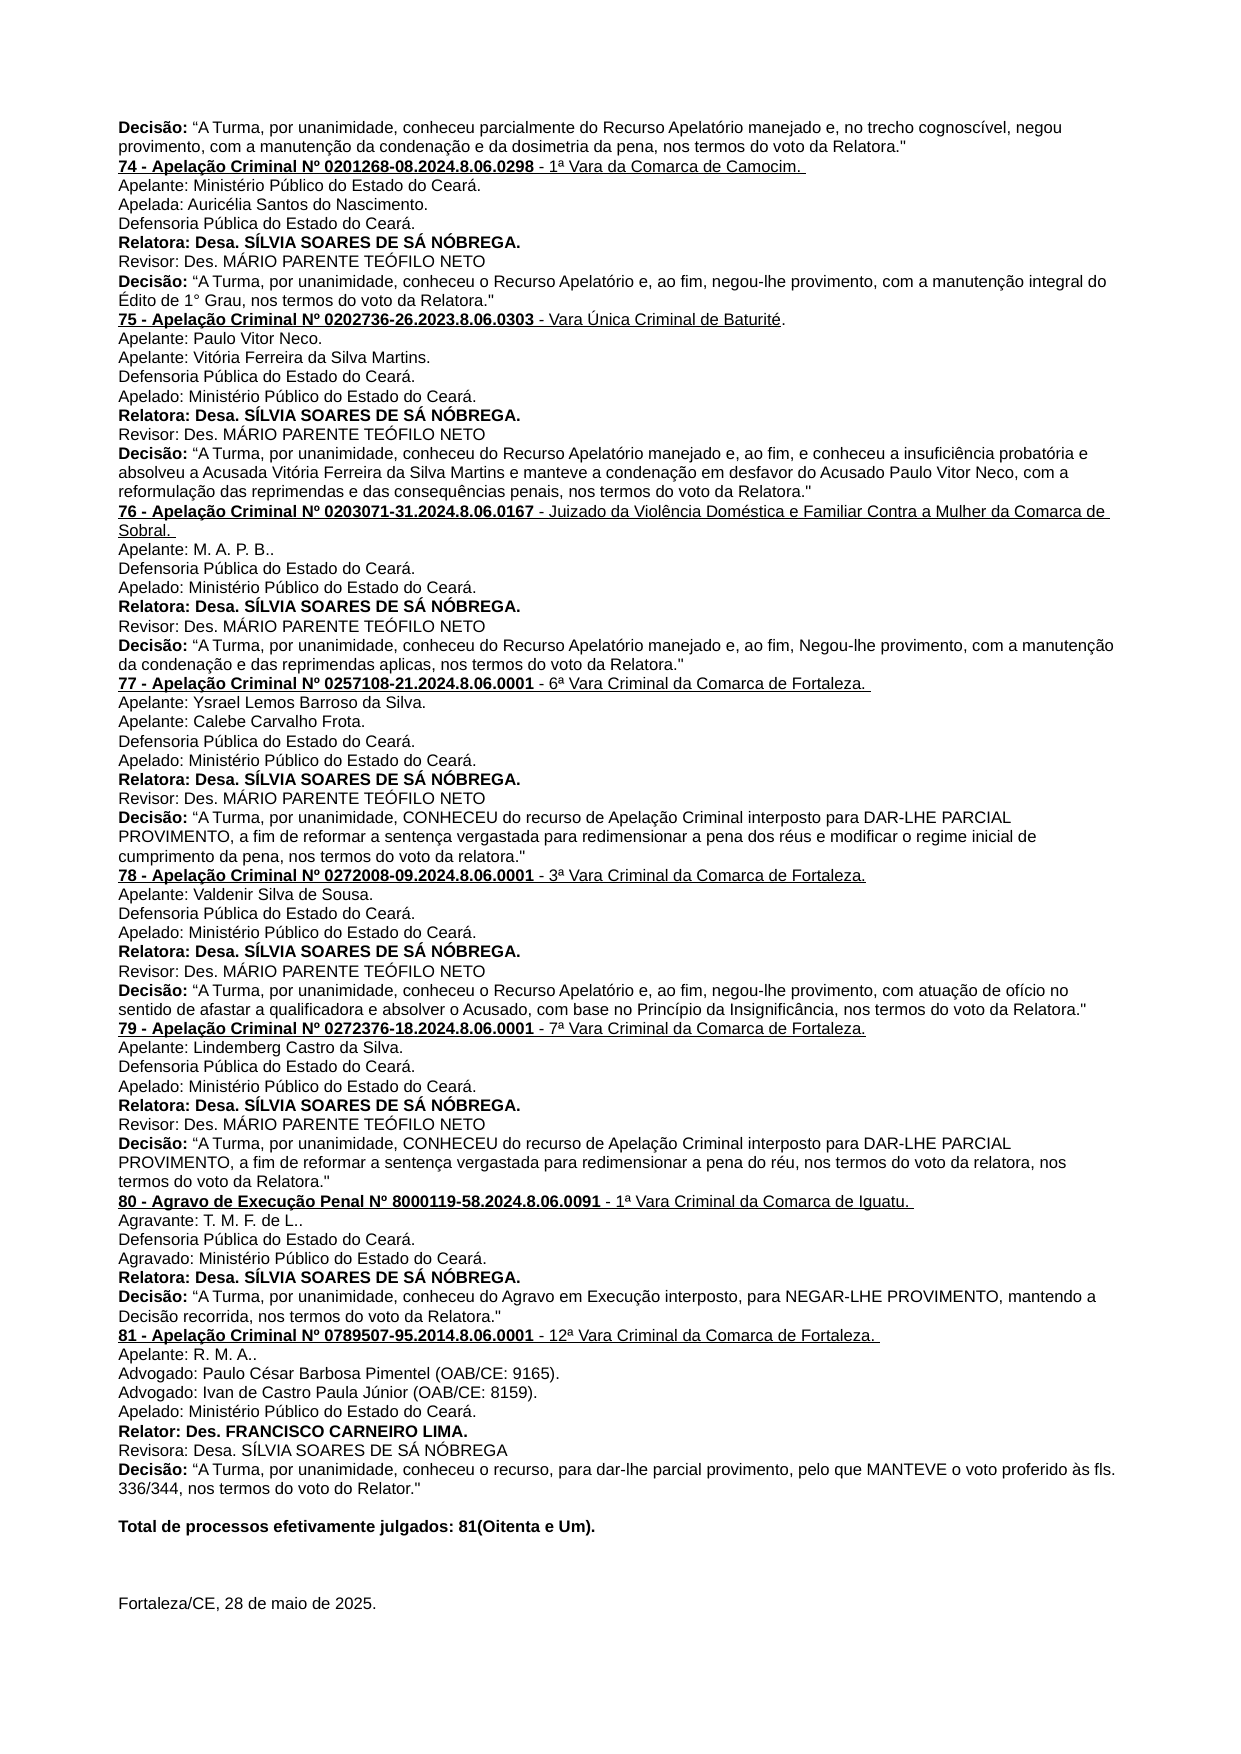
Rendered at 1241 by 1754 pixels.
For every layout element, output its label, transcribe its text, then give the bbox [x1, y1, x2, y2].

text 77 - Apelação Criminal Nº 0257108-21.2024.8.06.0001 - 6ª Vara Criminal da Comarca de Fortaleza. [118, 674, 1122, 693]
text Apelado: Ministério Público do Estado do Ceará. [118, 386, 1122, 406]
text Relatora: Desa. SÍLVIA SOARES DE SÁ NÓBREGA. [118, 406, 1122, 425]
text Defensoria Pública do Estado do Ceará. [118, 1230, 1122, 1249]
text Apelante: R. M. A.. [118, 1345, 1122, 1364]
text Fortaleza/CE, 28 de maio de 2025. [118, 1594, 1122, 1613]
text Decisão: “A Turma, por unanimidade, conheceu do Recurso Apelatório manejado e, ao fim, e conheceu a insuficiência probatória e absolveu a Acusada Vitória Ferreira da Silva Martins e manteve a condenação em desfavor do Acusado Paulo Vitor Neco, com a reformulação das reprimendas e das consequências penais, nos termos do voto da Relatora." [118, 444, 1122, 501]
text Apelante: Calebe Carvalho Frota. [118, 712, 1122, 731]
text Relatora: Desa. SÍLVIA SOARES DE SÁ NÓBREGA. [118, 597, 1122, 616]
text Decisão: “A Turma, por unanimidade, conheceu do Recurso Apelatório manejado e, ao fim, Negou-lhe provimento, com a manutenção da condenação e das reprimendas aplicas, nos termos do voto da Relatora." [118, 636, 1122, 674]
text Revisor: Des. MÁRIO PARENTE TEÓFILO NETO [118, 789, 1122, 808]
text Apelado: Ministério Público do Estado do Ceará. [118, 923, 1122, 942]
text Relatora: Desa. SÍLVIA SOARES DE SÁ NÓBREGA. [118, 942, 1122, 961]
text Decisão: “A Turma, por unanimidade, conheceu parcialmente do Recurso Apelatório manejado e, no trecho cognoscível, negou provimento, com a manutenção da condenação e da dosimetria da pena, nos termos do voto da Relatora." [118, 118, 1122, 156]
text Decisão: “A Turma, por unanimidade, conheceu o recurso, para dar-lhe parcial provimento, pelo que MANTEVE o voto proferido às fls. 336/344, nos termos do voto do Relator." [118, 1460, 1122, 1498]
text Apelado: Ministério Público do Estado do Ceará. [118, 1076, 1122, 1096]
text Revisor: Des. MÁRIO PARENTE TEÓFILO NETO [118, 1115, 1122, 1134]
text Apelado: Ministério Público do Estado do Ceará. [118, 1402, 1122, 1421]
text Relatora: Desa. SÍLVIA SOARES DE SÁ NÓBREGA. [118, 770, 1122, 789]
text Apelante: Lindemberg Castro da Silva. [118, 1038, 1122, 1057]
text 74 - Apelação Criminal Nº 0201268-08.2024.8.06.0298 - 1ª Vara da Comarca de Camocim. [118, 156, 1122, 176]
text Total de processos efetivamente julgados: 81(Oitenta e Um). [118, 1517, 1122, 1536]
text Revisor: Des. MÁRIO PARENTE TEÓFILO NETO [118, 425, 1122, 444]
text Apelante: Paulo Vitor Neco. [118, 329, 1122, 348]
text Decisão: “A Turma, por unanimidade, CONHECEU do recurso de Apelação Criminal interposto para DAR-LHE PARCIAL PROVIMENTO, a fim de reformar a sentença vergastada para redimensionar a pena dos réus e modificar o regime inicial de cumprimento da pena, nos termos do voto da relatora." [118, 808, 1122, 866]
text 75 - Apelação Criminal Nº 0202736-26.2023.8.06.0303 - Vara Única Criminal de Baturité. [118, 310, 1122, 329]
text Apelante: M. A. P. B.. [118, 540, 1122, 559]
text Apelada: Auricélia Santos do Nascimento. [118, 195, 1122, 214]
text Decisão: “A Turma, por unanimidade, CONHECEU do recurso de Apelação Criminal interposto para DAR-LHE PARCIAL PROVIMENTO, a fim de reformar a sentença vergastada para redimensionar a pena do réu, nos termos do voto da relatora, nos termos do voto da Relatora." [118, 1134, 1122, 1191]
text Apelante: Ysrael Lemos Barroso da Silva. [118, 693, 1122, 712]
text 78 - Apelação Criminal Nº 0272008-09.2024.8.06.0001 - 3ª Vara Criminal da Comarca de Fortaleza. [118, 866, 1122, 885]
text Defensoria Pública do Estado do Ceará. [118, 731, 1122, 751]
text Decisão: “A Turma, por unanimidade, conheceu o Recurso Apelatório e, ao fim, negou-lhe provimento, com atuação de ofício no sentido de afastar a qualificadora e absolver o Acusado, com base no Princípio da Insignificância, nos termos do voto da Relatora." [118, 981, 1122, 1019]
text Agravante: T. M. F. de L.. [118, 1211, 1122, 1230]
text Defensoria Pública do Estado do Ceará. [118, 214, 1122, 233]
text Apelado: Ministério Público do Estado do Ceará. [118, 751, 1122, 770]
text Apelante: Ministério Público do Estado do Ceará. [118, 176, 1122, 195]
text Decisão: “A Turma, por unanimidade, conheceu do Agravo em Execução interposto, para NEGAR-LHE PROVIMENTO, mantendo a Decisão recorrida, nos termos do voto da Relatora." [118, 1287, 1122, 1326]
text Relatora: Desa. SÍLVIA SOARES DE SÁ NÓBREGA. [118, 233, 1122, 252]
text Revisor: Des. MÁRIO PARENTE TEÓFILO NETO [118, 616, 1122, 636]
text Relatora: Desa. SÍLVIA SOARES DE SÁ NÓBREGA. [118, 1268, 1122, 1287]
text Apelante: Vitória Ferreira da Silva Martins. [118, 348, 1122, 367]
text 76 - Apelação Criminal Nº 0203071-31.2024.8.06.0167 - Juizado da Violência Doméstica e Familiar Contra a Mulher da Comarca de Sobral. [118, 501, 1122, 540]
text Revisora: Desa. SÍLVIA SOARES DE SÁ NÓBREGA [118, 1441, 1122, 1460]
text 80 - Agravo de Execução Penal Nº 8000119-58.2024.8.06.0091 - 1ª Vara Criminal da Comarca de Iguatu. [118, 1191, 1122, 1211]
text Agravado: Ministério Público do Estado do Ceará. [118, 1249, 1122, 1268]
text Apelante: Valdenir Silva de Sousa. [118, 885, 1122, 904]
text Relatora: Desa. SÍLVIA SOARES DE SÁ NÓBREGA. [118, 1096, 1122, 1115]
text Revisor: Des. MÁRIO PARENTE TEÓFILO NETO [118, 252, 1122, 271]
text Relator: Des. FRANCISCO CARNEIRO LIMA. [118, 1421, 1122, 1441]
text Revisor: Des. MÁRIO PARENTE TEÓFILO NETO [118, 961, 1122, 981]
text Advogado: Ivan de Castro Paula Júnior (OAB/CE: 8159). [118, 1383, 1122, 1402]
text Defensoria Pública do Estado do Ceará. [118, 1057, 1122, 1076]
text Defensoria Pública do Estado do Ceará. [118, 904, 1122, 923]
text Advogado: Paulo César Barbosa Pimentel (OAB/CE: 9165). [118, 1364, 1122, 1383]
text Decisão: “A Turma, por unanimidade, conheceu o Recurso Apelatório e, ao fim, negou-lhe provimento, com a manutenção integral do Édito de 1° Grau, nos termos do voto da Relatora." [118, 271, 1122, 310]
text 79 - Apelação Criminal Nº 0272376-18.2024.8.06.0001 - 7ª Vara Criminal da Comarca de Fortaleza. [118, 1019, 1122, 1038]
text Defensoria Pública do Estado do Ceará. [118, 559, 1122, 578]
text 81 - Apelação Criminal Nº 0789507-95.2014.8.06.0001 - 12ª Vara Criminal da Comarca de Fortaleza. [118, 1326, 1122, 1345]
text Apelado: Ministério Público do Estado do Ceará. [118, 578, 1122, 597]
text Defensoria Pública do Estado do Ceará. [118, 367, 1122, 386]
